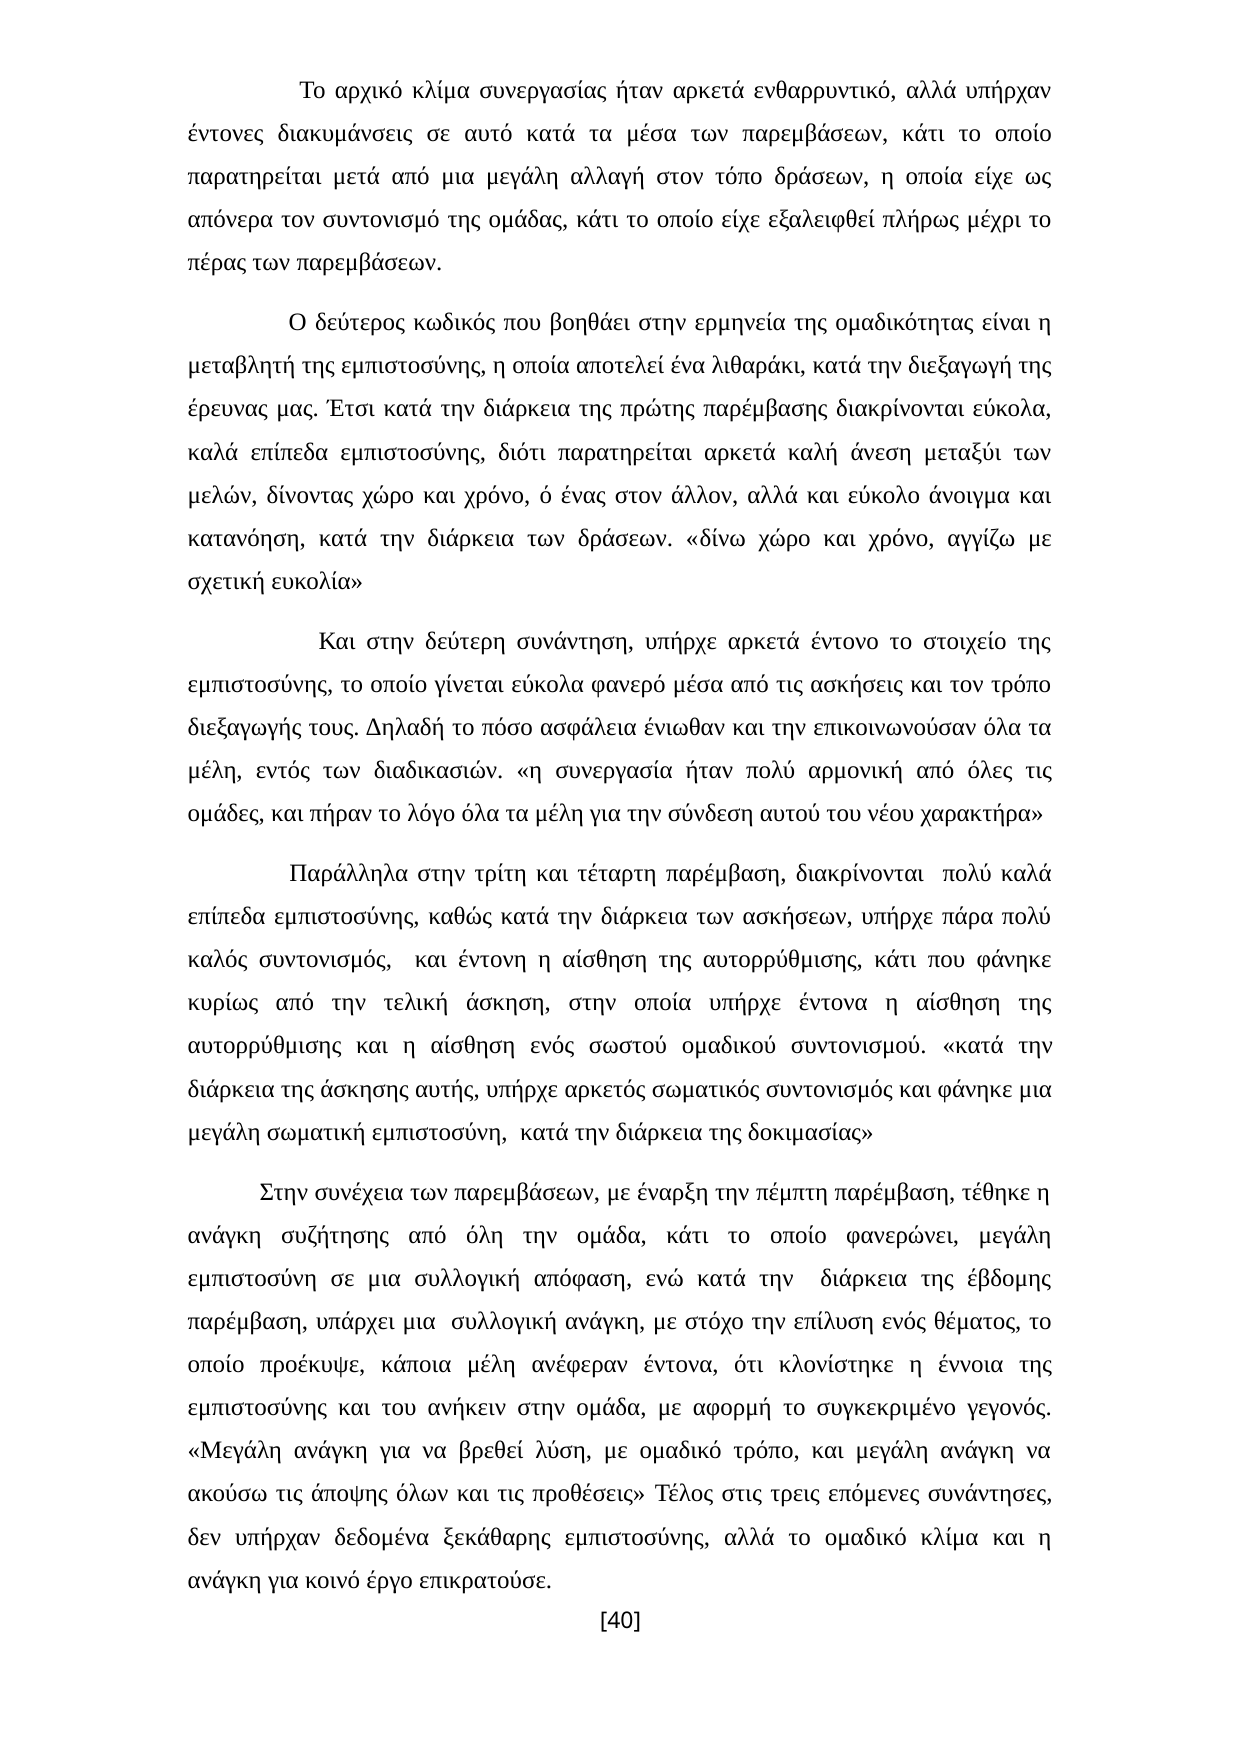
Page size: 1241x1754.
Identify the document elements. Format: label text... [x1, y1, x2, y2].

text Ο δεύτερος κωδικός που βοηθάει στην ερμηνεία της ομαδικότητας είναι η μεταβλητή της εμπιστοσύνης, η οποία αποτελεί ένα λιθαράκι, κατά την διεξαγωγή της έρευνας μας. Έτσι κατά την διάρκεια της πρώτης παρέμβασης διακρίνονται εύκολα, καλά επίπεδα εμπιστοσύνης, διότι παρατηρείται αρκετά καλή άνεση μεταξύι των μελών, δίνοντας χώρο και χρόνο, ό ένας στον άλλον, αλλά και εύκολο άνοιγμα και κατανόηση, κατά την διάρκεια των δράσεων. «δίνω χώρο και χρόνο, αγγίζω με σχετική ευκολία» [187, 307, 1053, 595]
text Στην συνέχεια των παρεμβάσεων, με έναρξη την πέμπτη παρέμβαση, τέθηκε η ανάγκη συζήτησης από όλη την ομάδα, κάτι το οποίο φανερώνει, μεγάλη εμπιστοσύνη σε μια συλλογική απόφαση, ενώ κατά την διάρκεια της έβδομης παρέμβαση, υπάρχει μια συλλογική ανάγκη, με στόχο την επίλυση ενός θέματος, το οποίο προέκυψε, κάποια μέλη ανέφεραν έντονα, ότι κλονίστηκε η έννοια της εμπιστοσύνης και του ανήκειν στην ομάδα, με αφορμή το συγκεκριμένο γεγονός. «Μεγάλη ανάγκη για να βρεθεί λύση, με ομαδικό τρόπο, και μεγάλη ανάγκη να ακούσω τις άποψης όλων και τις προθέσεις» Τέλος στις τρεις επόμενες συνάντησες, δεν υπήρχαν δεδομένα ξεκάθαρης εμπιστοσύνης, αλλά το ομαδικό κλίμα και η ανάγκη για κοινό έργο επικρατούσε. [187, 1177, 1053, 1593]
text Το αρχικό κλίμα συνεργασίας ήταν αρκετά ενθαρρυντικό, αλλά υπήρχαν έντονες διακυμάνσεις σε αυτό κατά τα μέσα των παρεμβάσεων, κάτι το οποίο παρατηρείται μετά από μια μεγάλη αλλαγή στον τόπο δράσεων, η οποία είχε ως απόνερα τον συντονισμό της ομάδας, κάτι το οποίο είχε εξαλειφθεί πλήρως μέχρι το πέρας των παρεμβάσεων. [187, 75, 1053, 276]
text Και στην δεύτερη συνάντηση, υπήρχε αρκετά έντονο το στοιχείο της εμπιστοσύνης, το οποίο γίνεται εύκολα φανερό μέσα από τις ασκήσεις και τον τρόπο διεξαγωγής τους. Δηλαδή το πόσο ασφάλεια ένιωθαν και την επικοινωνούσαν όλα τα μέλη, εντός των διαδικασιών. «η συνεργασία ήταν πολύ αρμονική από όλες τις ομάδες, και πήραν το λόγο όλα τα μέλη για την σύνδεση αυτού του νέου χαρακτήρα» [187, 626, 1053, 827]
text Παράλληλα στην τρίτη και τέταρτη παρέμβαση, διακρίνονται πολύ καλά επίπεδα εμπιστοσύνης, καθώς κατά την διάρκεια των ασκήσεων, υπήρχε πάρα πολύ καλός συντονισμός, και έντονη η αίσθηση της αυτορρύθμισης, κάτι που φάνηκε κυρίως από την τελική άσκηση, στην οποία υπήρχε έντονα η αίσθηση της αυτορρύθμισης και η αίσθηση ενός σωστού ομαδικού συντονισμού. «κατά την διάρκεια της άσκησης αυτής, υπήρχε αρκετός σωματικός συντονισμός και φάνηκε μια μεγάλη σωματική εμπιστοσύνη, κατά την διάρκεια της δοκιμασίας» [187, 858, 1053, 1146]
